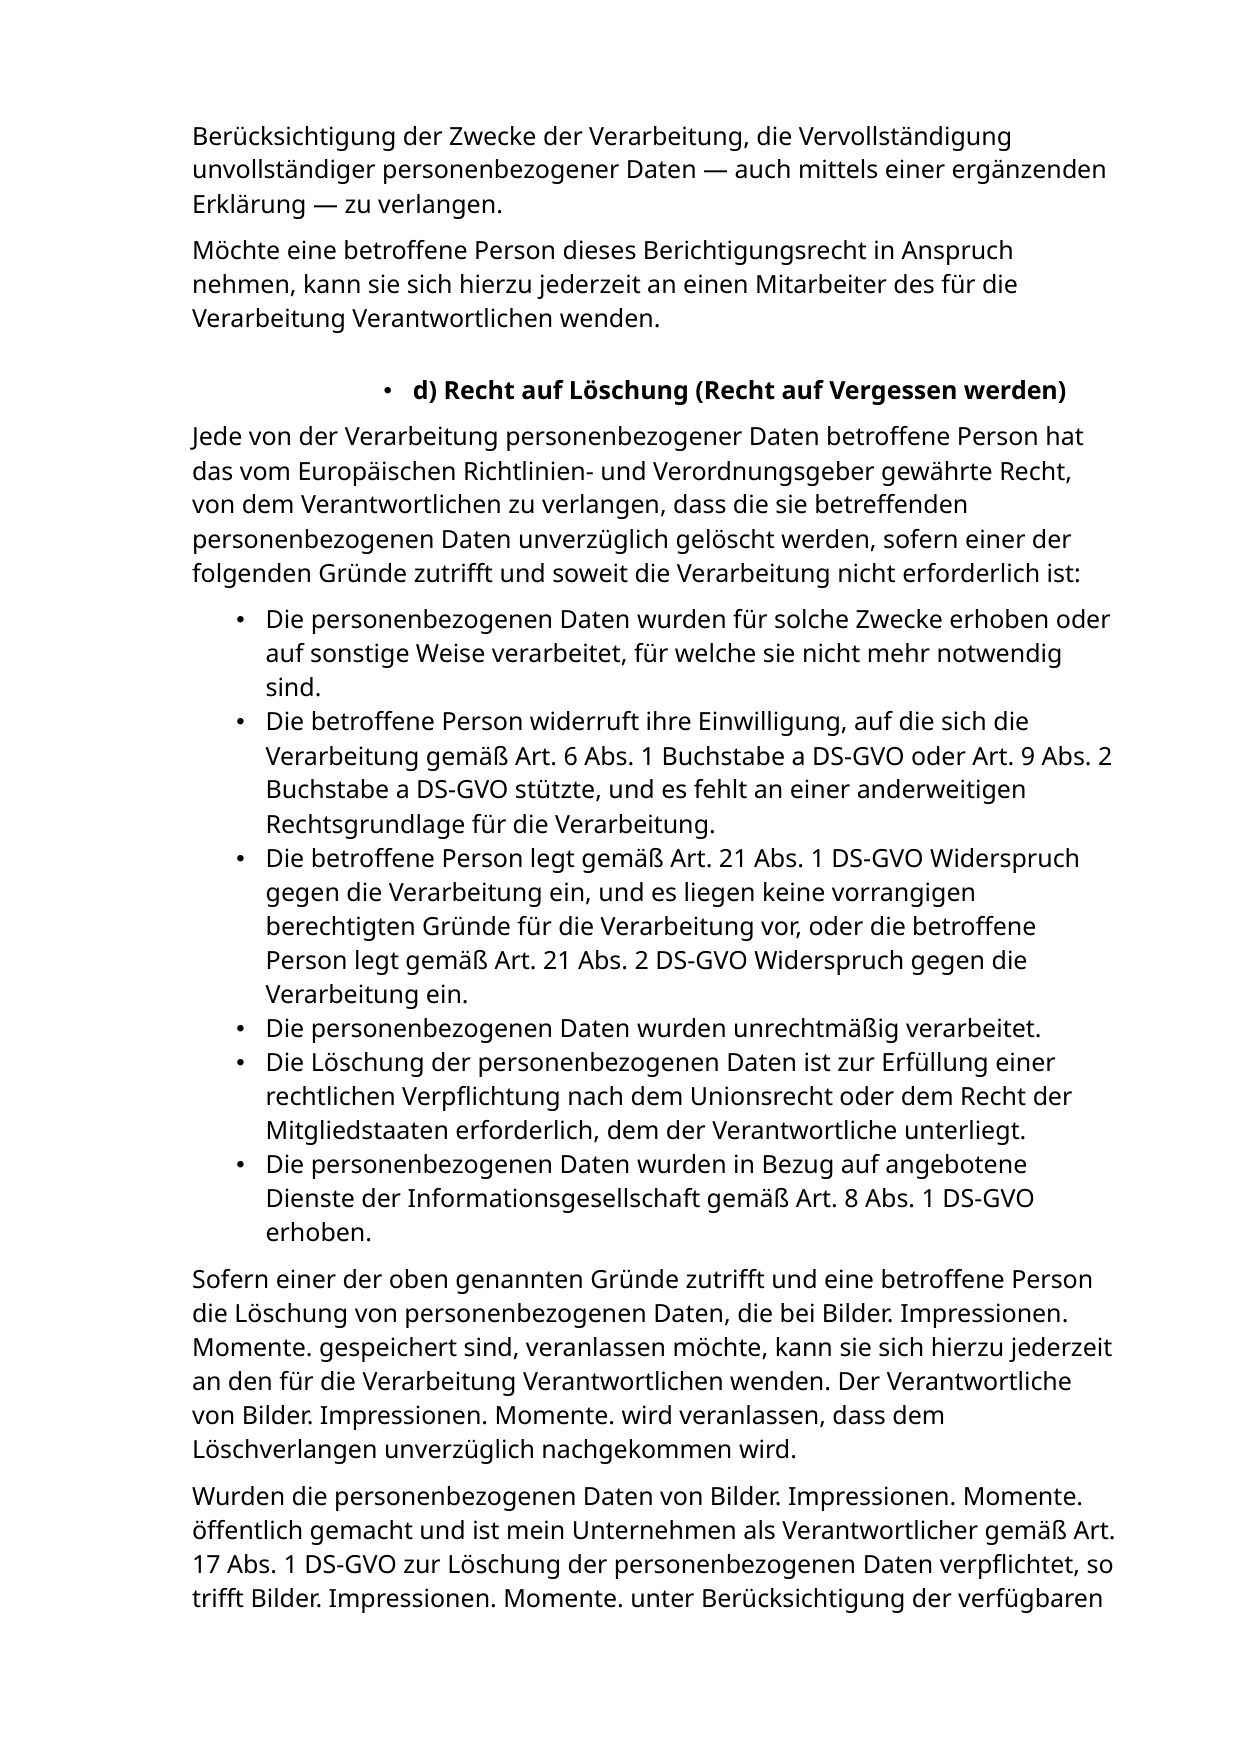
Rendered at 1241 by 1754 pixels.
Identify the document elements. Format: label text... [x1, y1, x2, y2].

list Wurden die personenbezogenen Daten von Bilder. Impressionen. Momente. öffentlich gemacht und ist mein Unternehmen als Verantwortlicher gemäß Art. 17 Abs. 1 DS-GVO zur Löschung der personenbezogenen Daten verpflichtet, so trifft Bilder. Impressionen. Momente. unter Berücksichtigung der verfügbaren [162, 1478, 1122, 1615]
list Jede von der Verarbeitung personenbezogener Daten betroffene Person hat das vom Europäischen Richtlinien- und Verordnungsgeber gewährte Recht, von dem Verantwortlichen zu verlangen, dass die sie betreffenden personenbezogenen Daten unverzüglich gelöscht werden, sofern einer der folgenden Gründe zutrifft und soweit die Verarbeitung nicht erforderlich ist: [162, 419, 1122, 589]
list Die betroffene Person legt gemäß Art. 21 Abs. 1 DS-GVO Widerspruch gegen die Verarbeitung ein, und es liegen keine vorrangigen berechtigten Gründe für die Verarbeitung vor, oder die betroffene Person legt gemäß Art. 21 Abs. 2 DS-GVO Widerspruch gegen die Verarbeitung ein. [236, 840, 1122, 1011]
list Die personenbezogenen Daten wurden unrechtmäßig verarbeitet. [236, 1011, 1122, 1045]
list Berücksichtigung der Zwecke der Verarbeitung, die Vervollständigung unvollständiger personenbezogener Daten — auch mittels einer ergänzenden Erklärung — zu verlangen. [162, 118, 1122, 220]
list Möchte eine betroffene Person dieses Berichtigungsrecht in Anspruch nehmen, kann sie sich hierzu jederzeit an einen Mitarbeiter des für die Verarbeitung Verantwortlichen wenden. [162, 233, 1122, 335]
list Die personenbezogenen Daten wurden für solche Zwecke erhoben oder auf sonstige Weise verarbeitet, für welche sie nicht mehr notwendig sind. [236, 602, 1122, 704]
subtitle d) Recht auf Löschung (Recht auf Vergessen werden) [383, 372, 1122, 407]
list Sofern einer der oben genannten Gründe zutrifft und eine betroffene Person die Löschung von personenbezogenen Daten, die bei Bilder. Impressionen. Momente. gespeichert sind, veranlassen möchte, kann sie sich hierzu jederzeit an den für die Verarbeitung Verantwortlichen wenden. Der Verantwortliche von Bilder. Impressionen. Momente. wird veranlassen, dass dem Löschverlangen unverzüglich nachgekommen wird. [162, 1262, 1122, 1466]
list Die Löschung der personenbezogenen Daten ist zur Erfüllung einer rechtlichen Verpflichtung nach dem Unionsrecht oder dem Recht der Mitgliedstaaten erforderlich, dem der Verantwortliche unterliegt. [236, 1045, 1122, 1147]
list Die personenbezogenen Daten wurden in Bezug auf angebotene Dienste der Informationsgesellschaft gemäß Art. 8 Abs. 1 DS-GVO erhoben. [236, 1147, 1122, 1249]
list Die betroffene Person widerruft ihre Einwilligung, auf die sich die Verarbeitung gemäß Art. 6 Abs. 1 Buchstabe a DS-GVO oder Art. 9 Abs. 2 Buchstabe a DS-GVO stützte, und es fehlt an einer anderweitigen Rechtsgrundlage für die Verarbeitung. [236, 704, 1122, 840]
